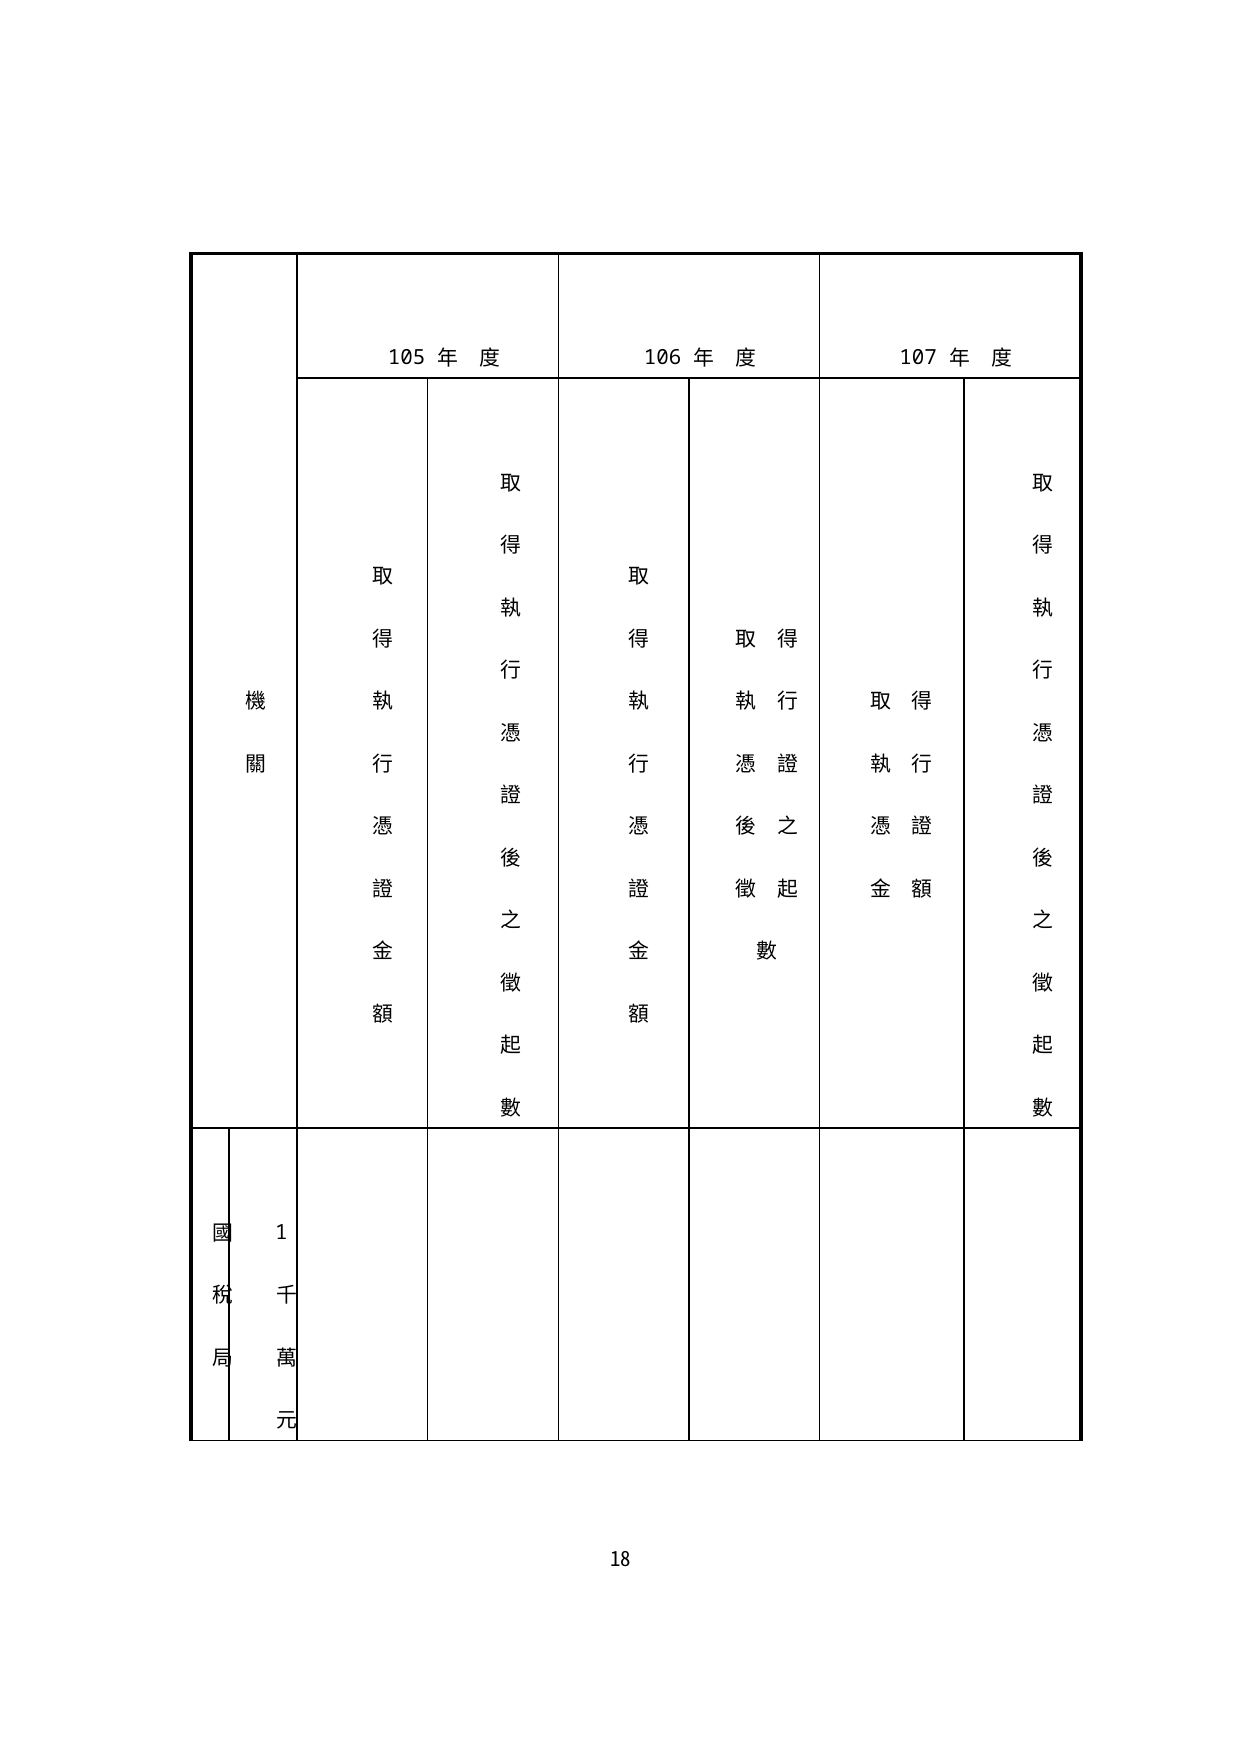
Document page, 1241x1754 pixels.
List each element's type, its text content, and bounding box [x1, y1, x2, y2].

table_cell 取得執行憑證後之徵起數 [690, 379, 819, 1127]
table_cell [690, 1129, 819, 1439]
table_cell 取得執行憑證後之徵起數 [965, 379, 1079, 1127]
table_cell 北區國稅局 [215, 1225, 228, 1239]
table_cell 取得執行憑證金額 [298, 379, 427, 1127]
table_header 機關 [193, 255, 296, 1127]
table_cell [298, 1129, 427, 1439]
table_cell [559, 1129, 688, 1439]
table_cell 北區國稅局 [193, 1129, 228, 1439]
table_cell 未達1千萬元 [230, 1129, 296, 1439]
table_header 106年度 [559, 255, 819, 377]
table_header 107年度 [820, 255, 1079, 377]
table_cell 取得執行憑證金額 [820, 379, 963, 1127]
table_header 105年度 [298, 255, 558, 377]
table_cell [965, 1129, 1079, 1439]
table_cell 取得執行憑證後之徵起數 [428, 379, 558, 1127]
table_cell [820, 1129, 963, 1439]
table_cell 取得執行憑證金額 [559, 379, 688, 1127]
table_cell [428, 1129, 558, 1439]
